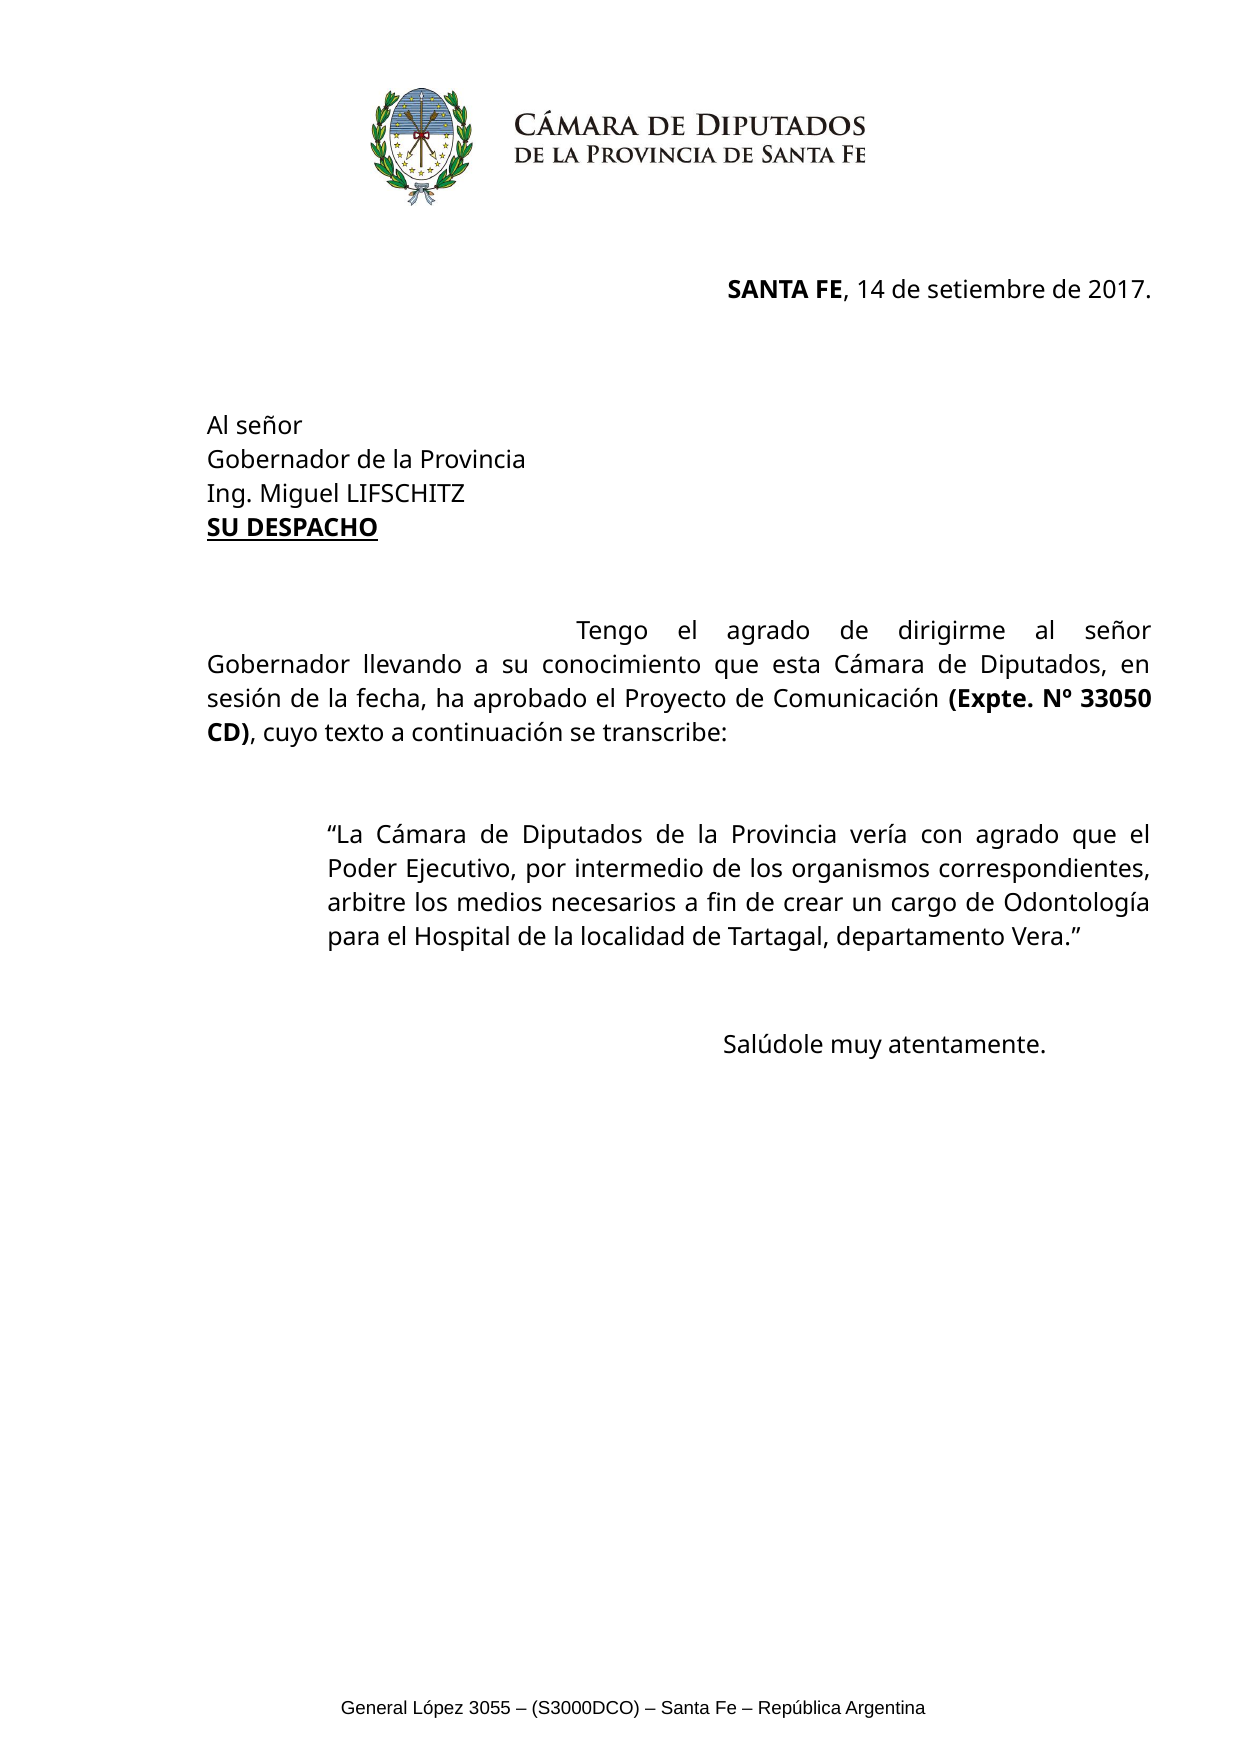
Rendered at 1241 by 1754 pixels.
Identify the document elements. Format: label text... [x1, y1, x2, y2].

text SU DESPACHO [207, 510, 1152, 544]
text Salúdole muy atentamente. [649, 1027, 1152, 1061]
text Ing. Miguel LIFSCHITZ [207, 476, 1152, 510]
picture [370, 88, 866, 210]
text Gobernador de la Provincia [207, 442, 1152, 476]
text Al señor [207, 408, 1152, 442]
text Tengo el agrado de dirigirme al señor Gobernador llevando a su conocimiento que esta Cámara de Diputados, en sesión de la fecha, ha aprobado el Proyecto de Comunicación (Expte. Nº 33050 CD), cuyo texto a continuación se transcribe: [207, 612, 1152, 748]
text SANTA FE, 14 de setiembre de 2017. [207, 272, 1152, 306]
text “La Cámara de Diputados de la Provincia vería con agrado que el Poder Ejecutivo, por intermedio de los organismos correspondientes, arbitre los medios necesarios a fin de crear un cargo de Odontología para el Hospital de la localidad de Tartagal, departamento Vera.” [327, 817, 1152, 953]
